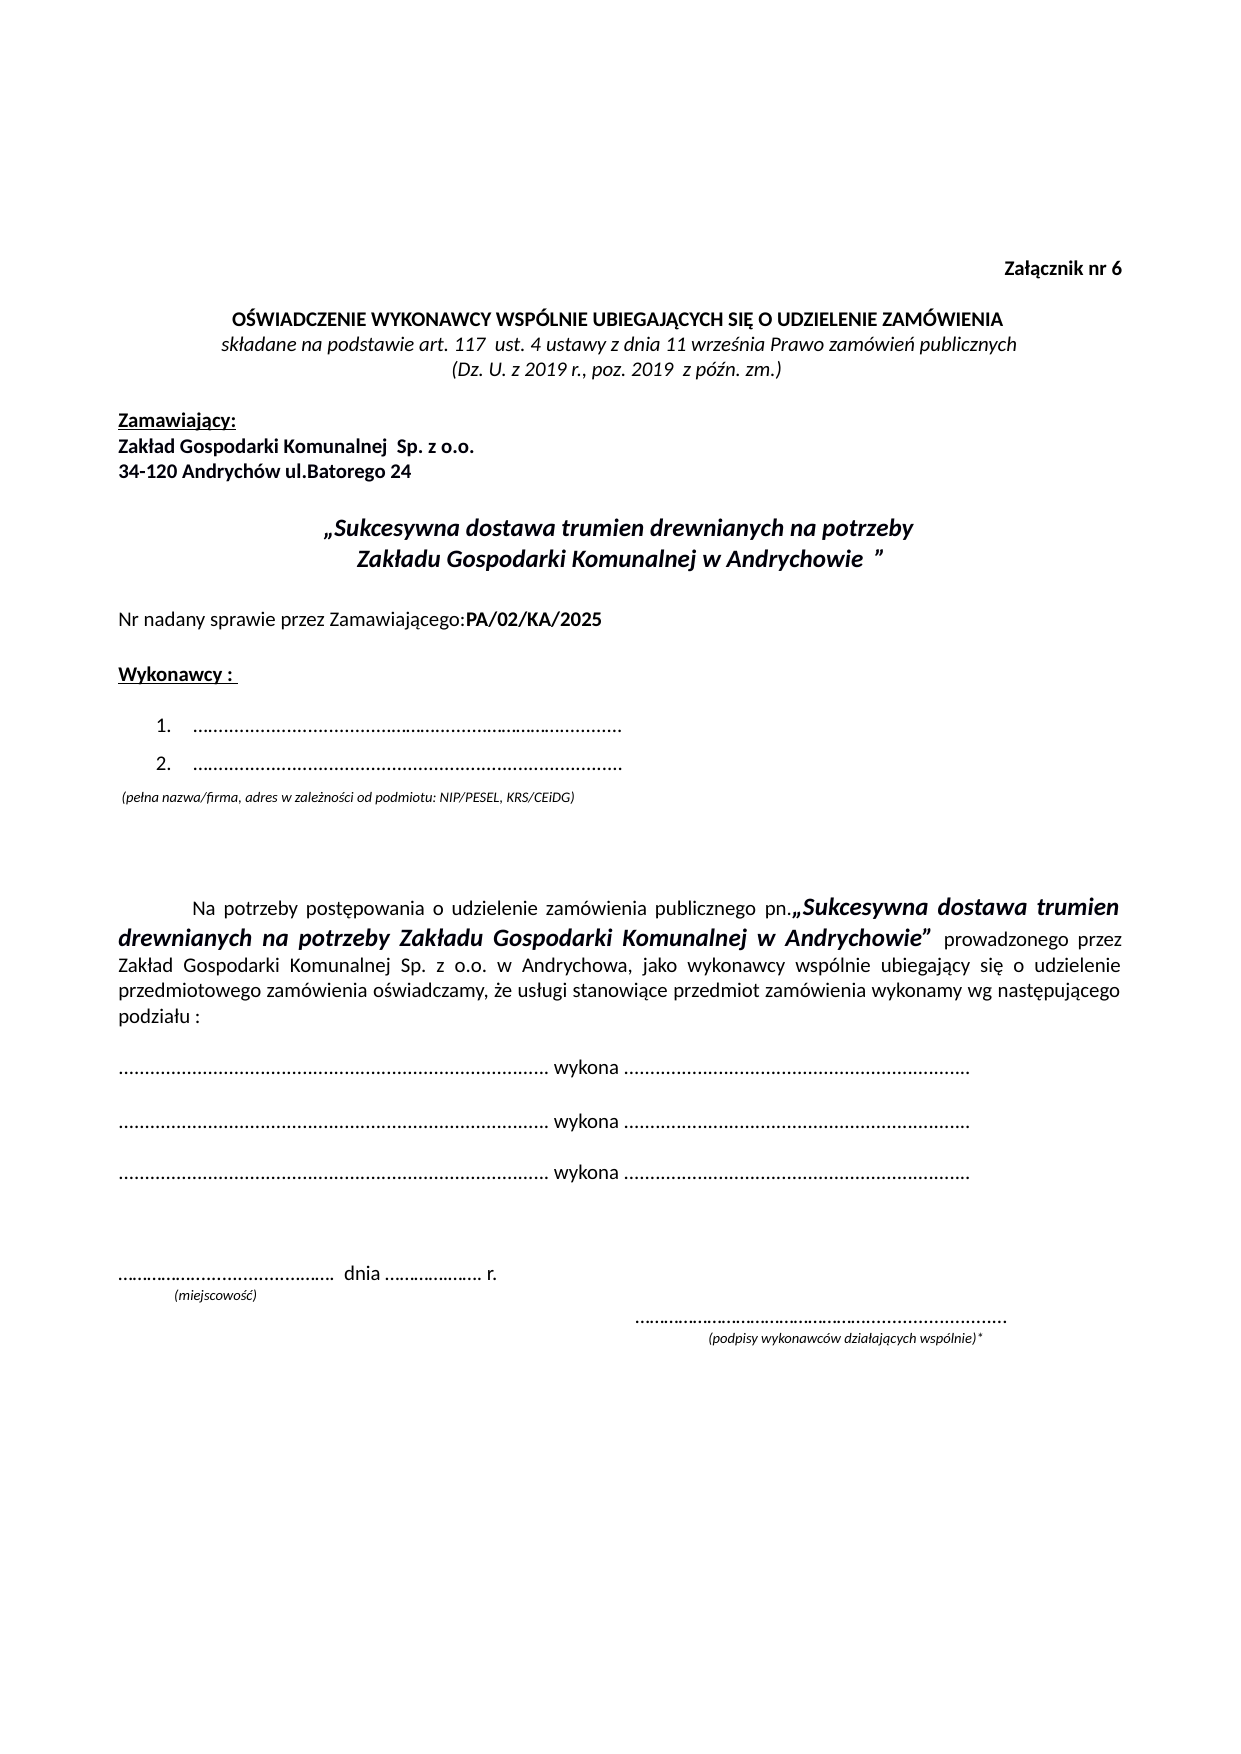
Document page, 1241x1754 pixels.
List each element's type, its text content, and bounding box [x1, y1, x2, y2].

text Załącznik nr 6 [118, 255, 1122, 280]
text …………….....................……. dnia ………….……. r. [118, 1261, 1122, 1286]
text „Sukcesywna dostawa trumien drewnianych na potrzeby [118, 512, 1122, 543]
text .................................................................................. wykona .................................................................. [118, 1159, 1122, 1184]
text 34-120 Andrychów ul.Batorego 24 [118, 458, 1122, 484]
text Zakładu Gospodarki Komunalnej w Andrychowie ” [118, 543, 1122, 573]
text Wykonawcy : [118, 661, 1122, 687]
text (miejscowość) [118, 1286, 1122, 1304]
text .................................................................................. wykona .................................................................. [118, 1054, 1122, 1079]
text składane na podstawie art. 117 ust. 4 ustawy z dnia 11 września Prawo zamówień publicznych (Dz. U. z 2019 r., poz. 2019 z późn. zm.) [118, 331, 1122, 382]
text Zakład Gospodarki Komunalnej Sp. z o.o. [118, 433, 1122, 458]
text .................................................................................. wykona .................................................................. [118, 1108, 1122, 1133]
text Zamawiający: [118, 407, 1122, 433]
text OŚWIADCZENIE WYKONAWCY WSPÓLNIE UBIEGAJĄCYCH SIĘ O UDZIELENIE ZAMÓWIENIA [118, 306, 1122, 331]
text …………………………………………........................... [118, 1304, 1122, 1329]
text Na potrzeby postępowania o udzielenie zamówienia publicznego pn.„Sukcesywna dostawa trumien drewnianych na potrzeby Zakładu Gospodarki Komunalnej w Andrychowie” prowadzonego przez Zakład Gospodarki Komunalnej Sp. z o.o. w Andrychowa, jako wykonawcy wspólnie ubiegający się o udzielenie przedmiotowego zamówienia oświadczamy, że usługi stanowiące przedmiot zamówienia wykonamy wg następującego podziału : [118, 891, 1122, 1028]
text (pełna nazwa/firma, adres w zależności od podmiotu: NIP/PESEL, KRS/CEiDG) [118, 788, 1122, 806]
list …............................................................................... [156, 750, 1122, 776]
text (podpisy wykonawców działających wspólnie)* [708, 1329, 1122, 1347]
text Nr nadany sprawie przez Zamawiającego:PA/02/KA/2025 [118, 607, 1122, 632]
list …...................................………..........……………............ [156, 712, 1122, 737]
